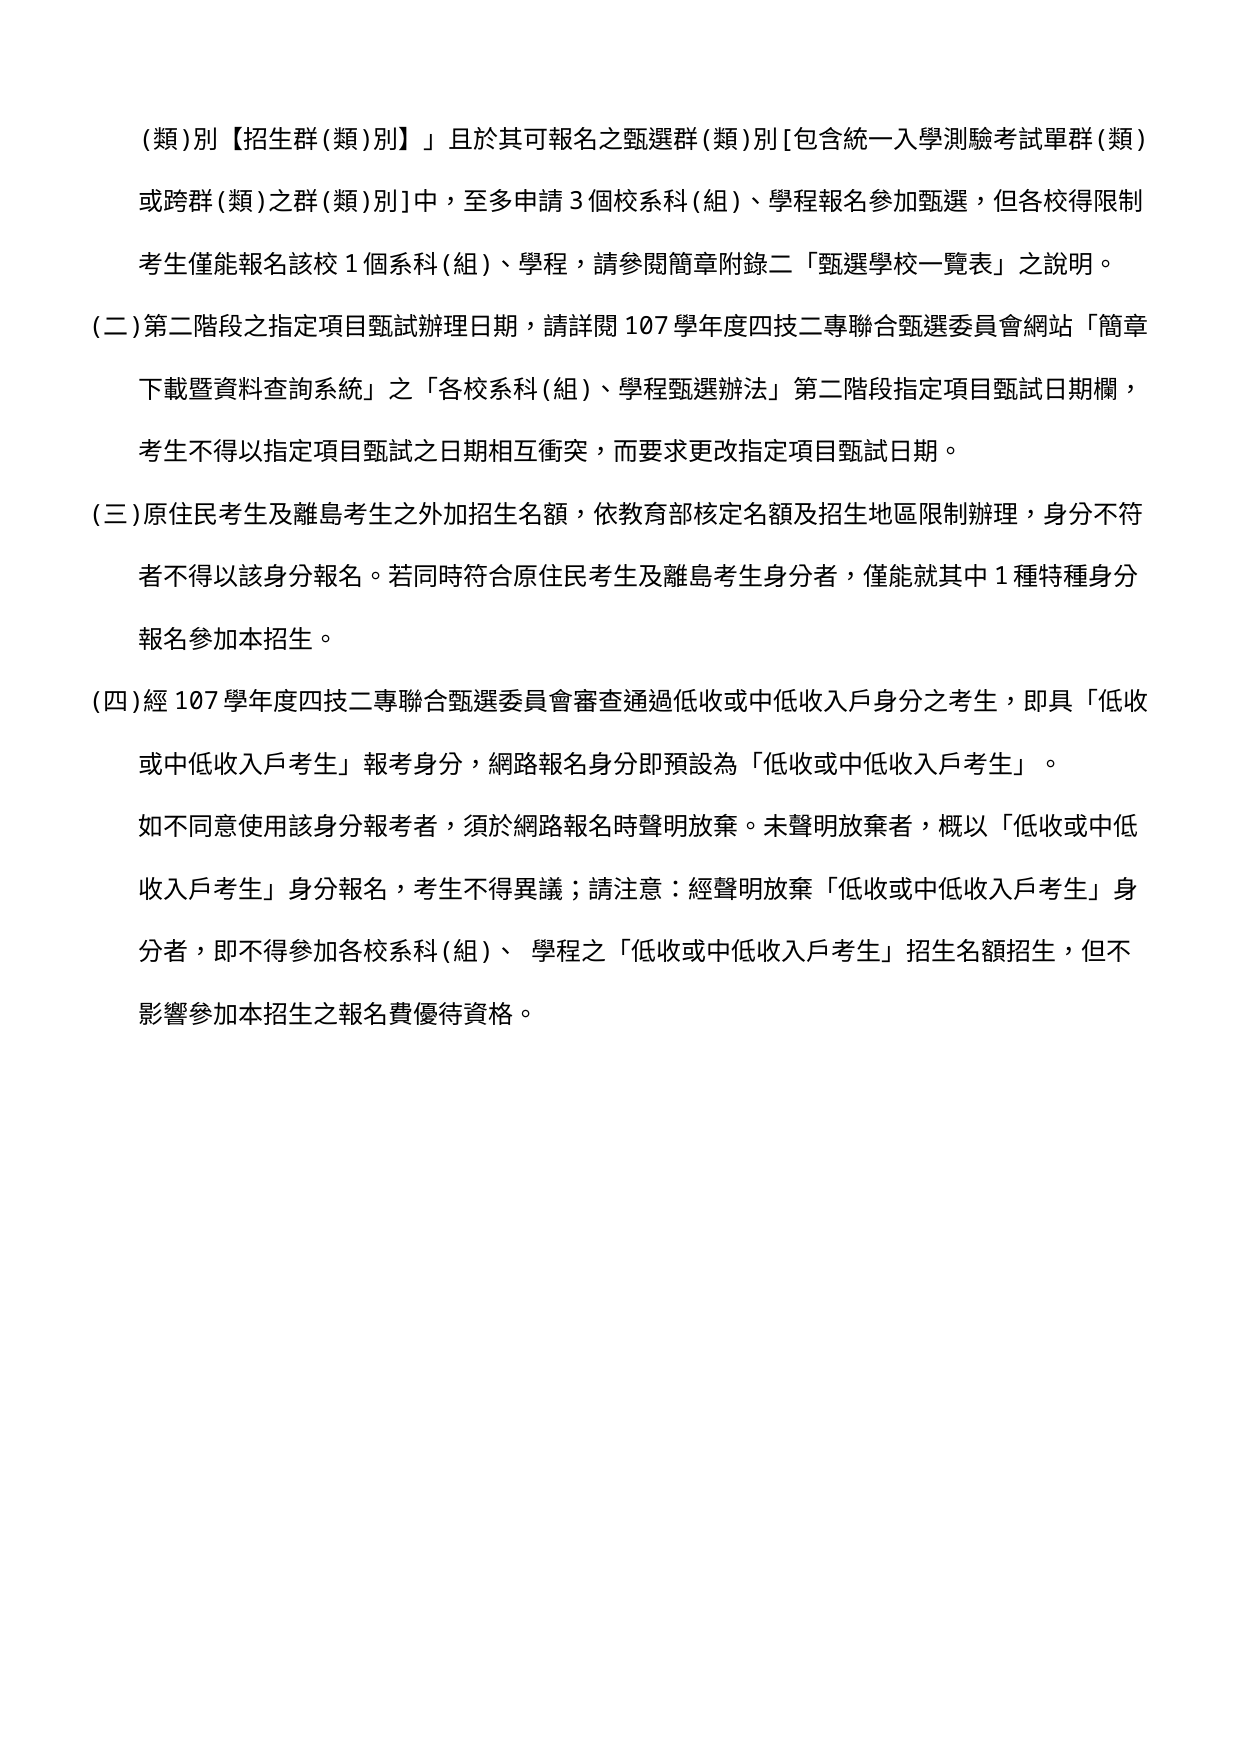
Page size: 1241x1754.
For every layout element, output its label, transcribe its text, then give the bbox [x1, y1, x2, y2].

text (三)原住民考生及離島考生之外加招生名額，依教育部核定名額及招生地區限制辦理，身分不符者不得以該身分報名。若同時符合原住民考生及離島考生身分者，僅能就其中1種特種身分報名參加本招生。 [89, 471, 1152, 658]
text (四)經107學年度四技二專聯合甄選委員會審查通過低收或中低收入戶身分之考生，即具「低收或中低收入戶考生」報考身分，網路報名身分即預設為「低收或中低收入戶考生」。 [89, 658, 1152, 783]
text 如不同意使用該身分報考者，須於網路報名時聲明放棄。未聲明放棄者，概以「低收或中低收入戶考生」身分報名，考生不得異議；請注意：經聲明放棄「低收或中低收入戶考生」身分者，即不得參加各校系科(組)、 學程之「低收或中低收入戶考生」招生名額招生，但不影響參加本招生之報名費優待資格。 [139, 783, 1152, 1033]
text (二)第二階段之指定項目甄試辦理日期，請詳閱107學年度四技二專聯合甄選委員會網站「簡章下載暨資料查詢系統」之「各校系科(組)、學程甄選辦法」第二階段指定項目甄試日期欄，考生不得以指定項目甄試之日期相互衝突，而要求更改指定項目甄試日期。 [89, 283, 1152, 471]
text (類)別【招生群(類)別】」且於其可報名之甄選群(類)別[包含統一入學測驗考試單群(類)或跨群(類)之群(類)別]中，至多申請3個校系科(組)、學程報名參加甄選，但各校得限制考生僅能報名該校1個系科(組)、學程，請參閱簡章附錄二「甄選學校一覽表」之說明。 [89, 96, 1152, 283]
